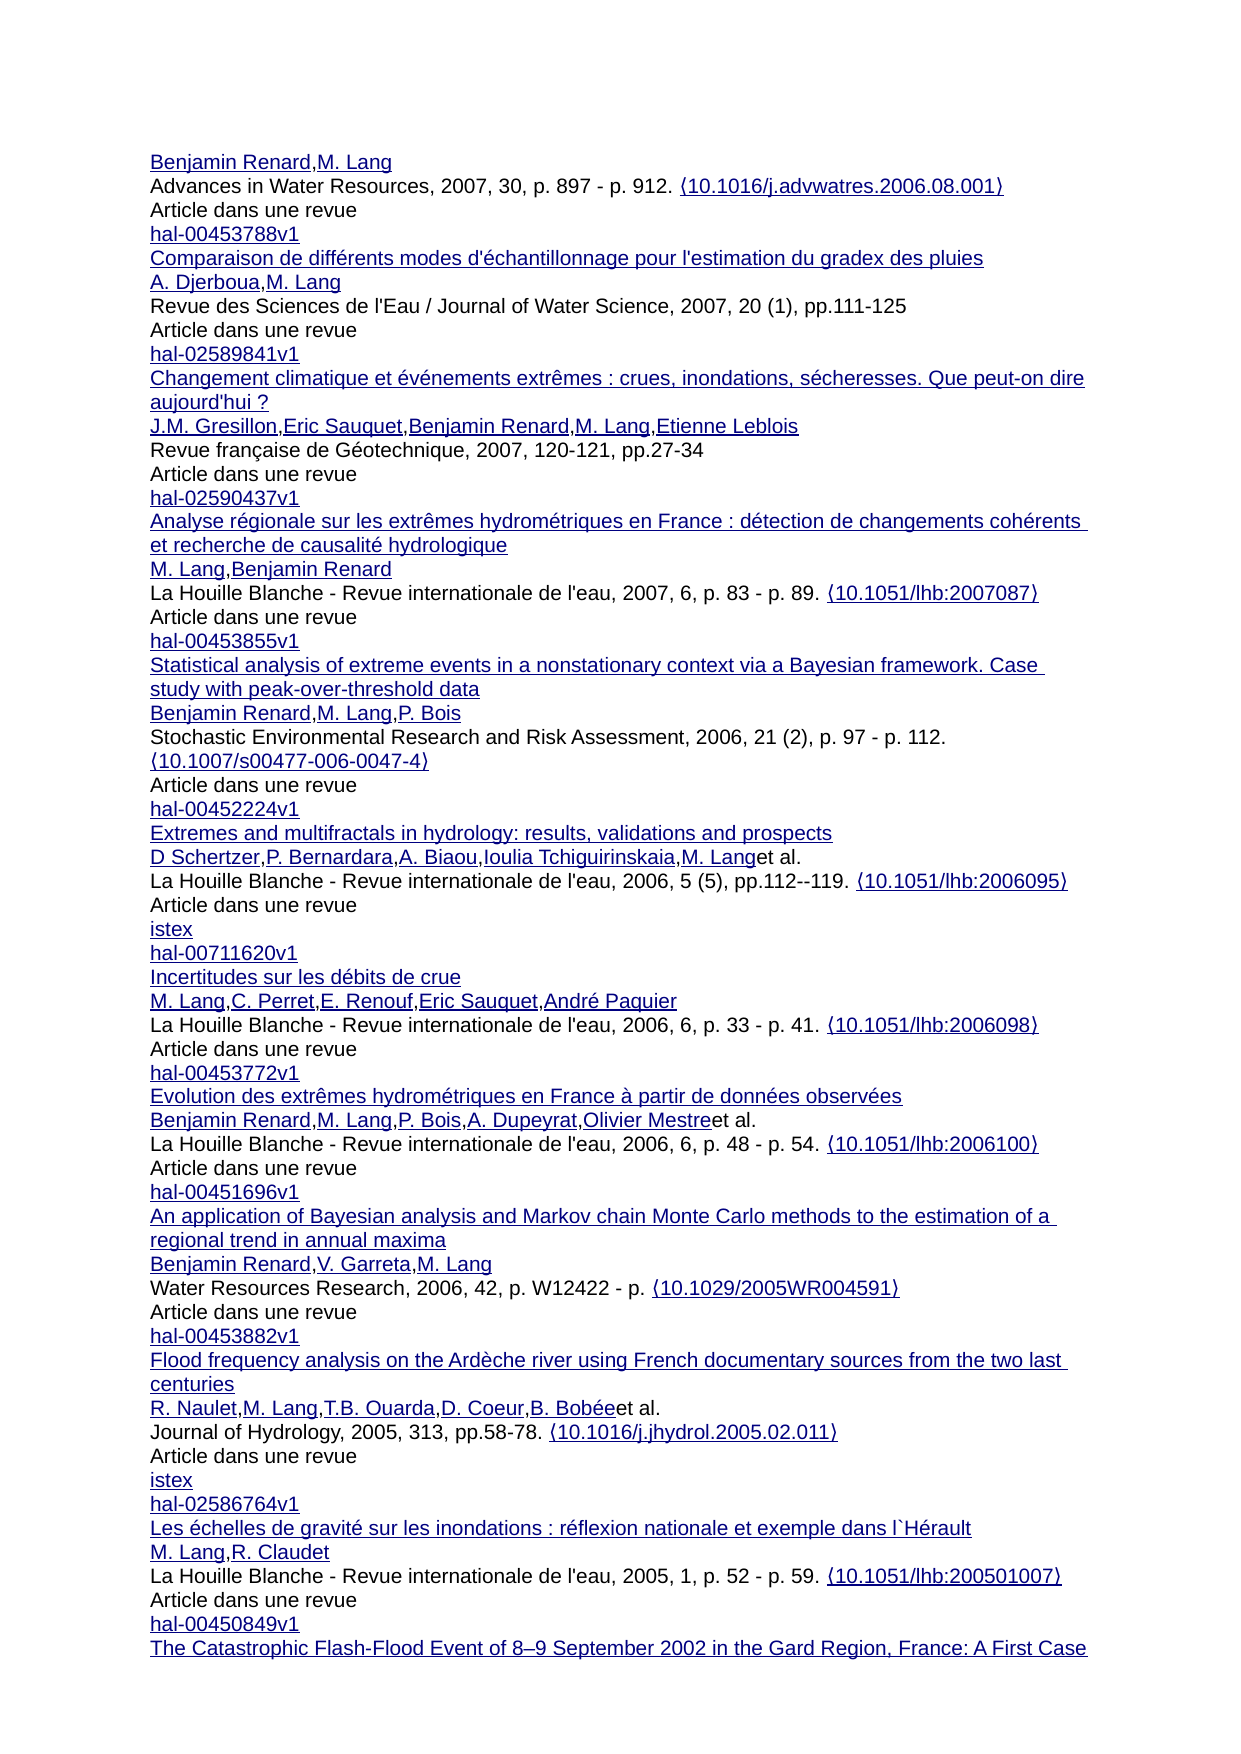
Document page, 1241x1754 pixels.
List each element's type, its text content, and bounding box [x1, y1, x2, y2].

table_cell Incertitudes sur les débits de crue M. Lang,C. Perret,E. Renouf,Eric Sauquet,André Paquier La Houille Blanche - Revue internationale de l'eau, 2006, 6, p. 33 - p. 41. ⟨10.1051/lhb:2006098⟩ Article dans une revue hal-00453772v1 [150, 965, 1090, 1084]
table_cell Changement climatique et événements extrêmes : crues, inondations, sécheresses. Que peut-on dire aujourd'hui ? J.M. Gresillon,Eric Sauquet,Benjamin Renard,M. Lang,Etienne Leblois Revue française de Géotechnique, 2007, 120-121, pp.27-34 Article dans une revue hal-02590437v1 [150, 366, 1090, 509]
table_cell Benjamin Renard,M. Lang Advances in Water Resources, 2007, 30, p. 897 - p. 912. ⟨10.1016/j.advwatres.2006.08.001⟩ Article dans une revue hal-00453788v1 [150, 150, 1090, 246]
table_cell Evolution des extrêmes hydrométriques en France à partir de données observées Benjamin Renard,M. Lang,P. Bois,A. Dupeyrat,Olivier Mestreet al. La Houille Blanche - Revue internationale de l'eau, 2006, 6, p. 48 - p. 54. ⟨10.1051/lhb:2006100⟩ Article dans une revue hal-00451696v1 [150, 1084, 1090, 1204]
table_cell Comparaison de différents modes d'échantillonnage pour l'estimation du gradex des pluies A. Djerboua,M. Lang Revue des Sciences de l'Eau / Journal of Water Science, 2007, 20 (1), pp.111-125 Article dans une revue hal-02589841v1 [150, 246, 1090, 366]
table_cell The Catastrophic Flash-Flood Event of 8–9 September 2002 in the Gard Region, France: A First Case [150, 1635, 1090, 1659]
table_cell Statistical analysis of extreme events in a nonstationary context via a Bayesian framework. Case study with peak-over-threshold data Benjamin Renard,M. Lang,P. Bois Stochastic Environmental Research and Risk Assessment, 2006, 21 (2), p. 97 - p. 112. ⟨10.1007/s00477-006-0047-4⟩ Article dans une revue hal-00452224v1 [150, 653, 1090, 821]
table_cell An application of Bayesian analysis and Markov chain Monte Carlo methods to the estimation of a regional trend in annual maxima Benjamin Renard,V. Garreta,M. Lang Water Resources Research, 2006, 42, p. W12422 - p. ⟨10.1029/2005WR004591⟩ Article dans une revue hal-00453882v1 [150, 1204, 1090, 1348]
table_cell Les échelles de gravité sur les inondations : réflexion nationale et exemple dans l`Hérault M. Lang,R. Claudet La Houille Blanche - Revue internationale de l'eau, 2005, 1, p. 52 - p. 59. ⟨10.1051/lhb:200501007⟩ Article dans une revue hal-00450849v1 [150, 1516, 1090, 1635]
table_cell Analyse régionale sur les extrêmes hydrométriques en France : détection de changements cohérents et recherche de causalité hydrologique M. Lang,Benjamin Renard La Houille Blanche - Revue internationale de l'eau, 2007, 6, p. 83 - p. 89. ⟨10.1051/lhb:2007087⟩ Article dans une revue hal-00453855v1 [150, 509, 1090, 653]
table_cell Flood frequency analysis on the Ardèche river using French documentary sources from the two last centuries R. Naulet,M. Lang,T.B. Ouarda,D. Coeur,B. Bobéeet al. Journal of Hydrology, 2005, 313, pp.58-78. ⟨10.1016/j.jhydrol.2005.02.011⟩ Article dans une revue istex hal-02586764v1 [150, 1348, 1090, 1516]
table_cell Extremes and multifractals in hydrology: results, validations and prospects D Schertzer,P. Bernardara,A. Biaou,Ioulia Tchiguirinskaia,M. Langet al. La Houille Blanche - Revue internationale de l'eau, 2006, 5 (5), pp.112--119. ⟨10.1051/lhb:2006095⟩ Article dans une revue istex hal-00711620v1 [150, 821, 1090, 964]
